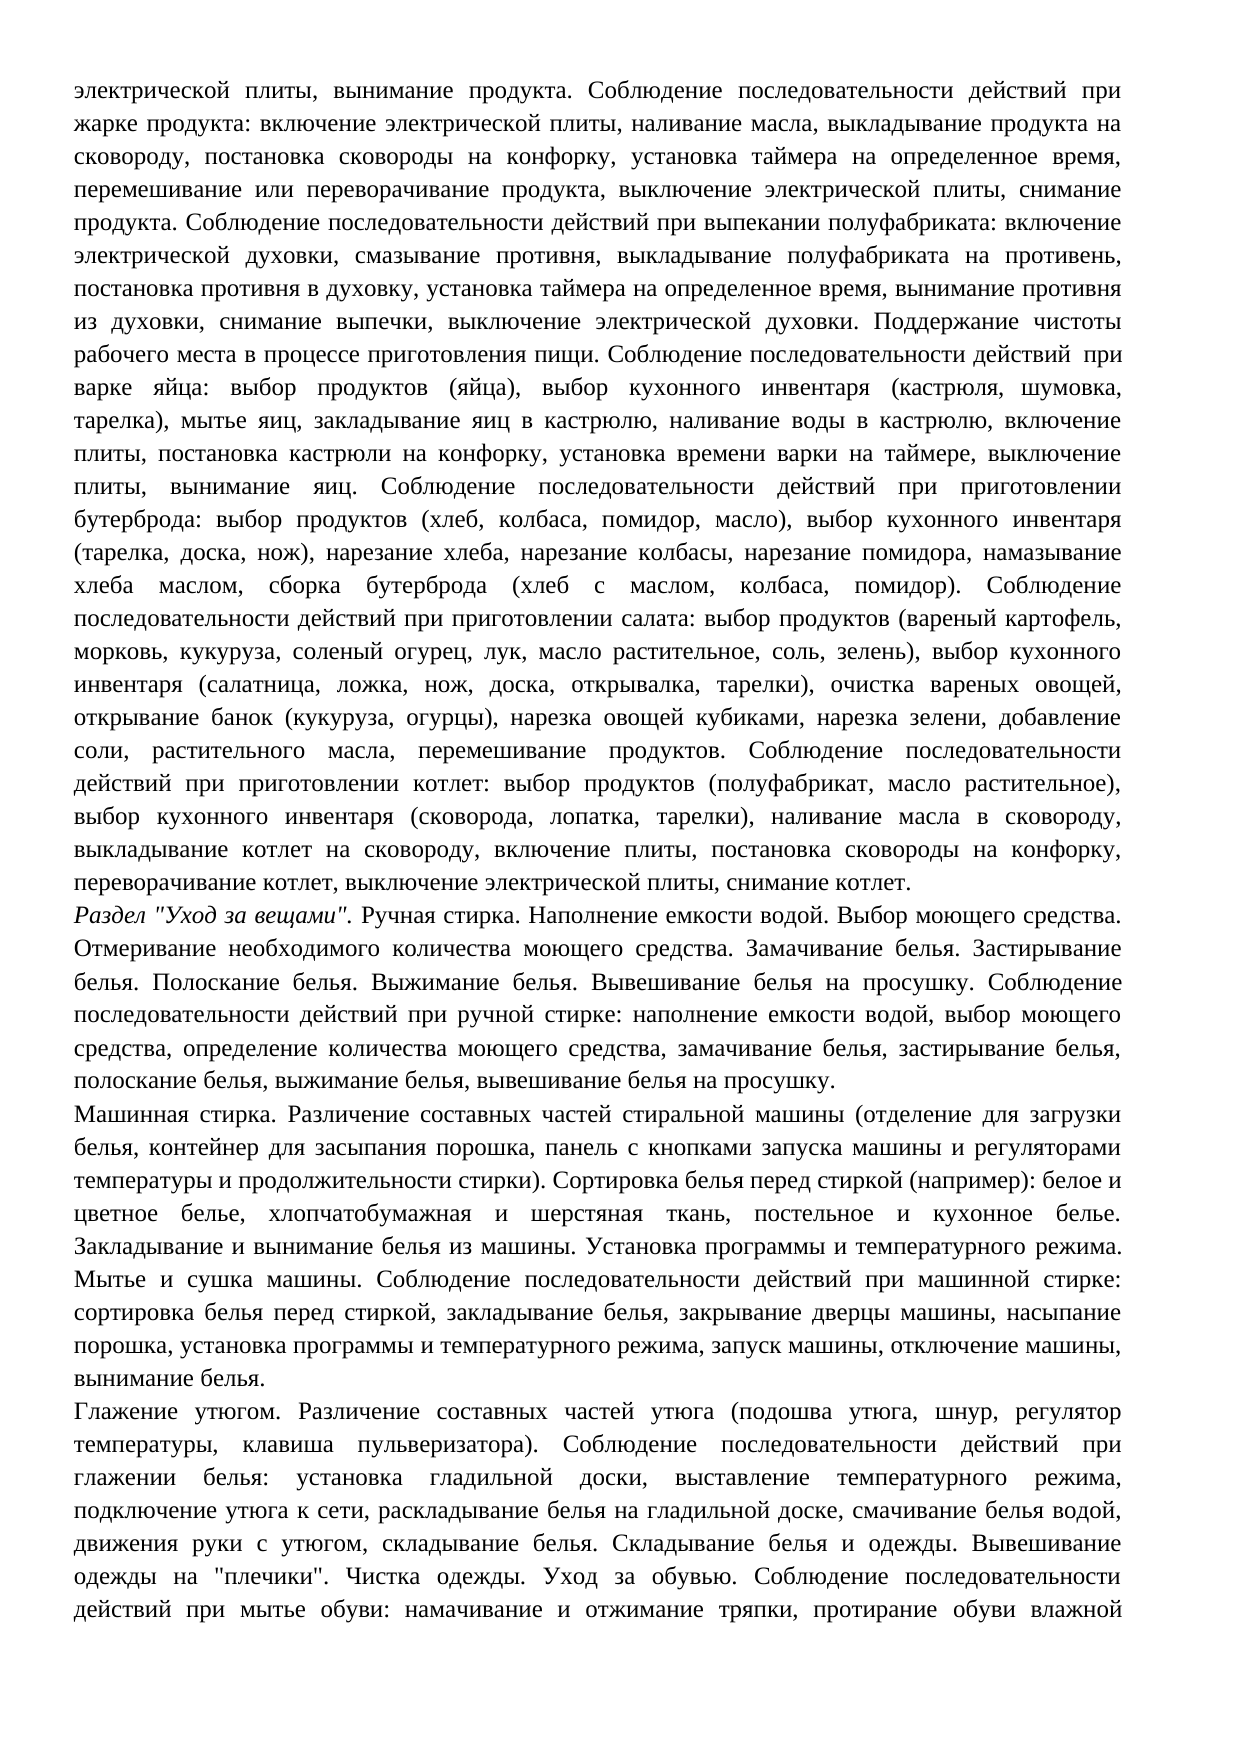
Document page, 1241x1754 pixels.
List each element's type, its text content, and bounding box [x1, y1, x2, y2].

text Глажение утюгом. Различение составных частей утюга (подошва утюга, шнур, регулятор температуры, клавиша пульверизатора). Соблюдение последовательности действий при глажении белья: установка гладильной доски, выставление температурного режима, подключение утюга к сети, раскладывание белья на гладильной доске, смачивание белья водой, движения руки с утюгом, складывание белья. Складывание белья и одежды. Вывешивание одежды на "плечики". Чистка одежды. Уход за обувью. Соблюдение последовательности действий при мытье обуви: намачивание и отжимание тряпки, протирание обуви влажной [74, 1396, 1122, 1623]
text Машинная стирка. Различение составных частей стиральной машины (отделение для загрузки белья, контейнер для засыпания порошка, панель с кнопками запуска машины и регуляторами температуры и продолжительности стирки). Сортировка белья перед стиркой (например): белое и цветное белье, хлопчатобумажная и шерстяная ткань, постельное и кухонное белье. Закладывание и вынимание белья из машины. Установка программы и температурного режима. Мытье и сушка машины. Соблюдение последовательности действий при машинной стирке: сортировка белья перед стиркой, закладывание белья, закрывание дверцы машины, насыпание порошка, установка программы и температурного режима, запуск машины, отключение машины, вынимание белья. [74, 1099, 1122, 1392]
text Раздел "Уход за вещами". Ручная стирка. Наполнение емкости водой. Выбор моющего средства. Отмеривание необходимого количества моющего средства. Замачивание белья. Застирывание белья. Полоскание белья. Выжимание белья. Вывешивание белья на просушку. Соблюдение последовательности действий при ручной стирке: наполнение емкости водой, выбор моющего средства, определение количества моющего средства, замачивание белья, застирывание белья, полоскание белья, выжимание белья, вывешивание белья на просушку. [74, 901, 1122, 1094]
text электрической плиты, вынимание продукта. Соблюдение последовательности действий при жарке продукта: включение электрической плиты, наливание масла, выкладывание продукта на сковороду, постановка сковороды на конфорку, установка таймера на определенное время, перемешивание или переворачивание продукта, выключение электрической плиты, снимание продукта. Соблюдение последовательности действий при выпекании полуфабриката: включение электрической духовки, смазывание противня, выкладывание полуфабриката на противень, постановка противня в духовку, установка таймера на определенное время, вынимание противня из духовки, снимание выпечки, выключение электрической духовки. Поддержание чистоты рабочего места в процессе приготовления пищи. Соблюдение последовательности действий при варке яйца: выбор продуктов (яйца), выбор кухонного инвентаря (кастрюля, шумовка, тарелка), мытье яиц, закладывание яиц в кастрюлю, наливание воды в кастрюлю, включение плиты, постановка кастрюли на конфорку, установка времени варки на таймере, выключение плиты, вынимание яиц. Соблюдение последовательности действий при приготовлении бутерброда: выбор продуктов (хлеб, колбаса, помидор, масло), выбор кухонного инвентаря (тарелка, доска, нож), нарезание хлеба, нарезание колбасы, нарезание помидора, намазывание хлеба маслом, сборка бутерброда (хлеб с маслом, колбаса, помидор). Соблюдение последовательности действий при приготовлении салата: выбор продуктов (вареный картофель, морковь, кукуруза, соленый огурец, лук, масло растительное, соль, зелень), выбор кухонного инвентаря (салатница, ложка, нож, доска, открывалка, тарелки), очистка вареных овощей, открывание банок (кукуруза, огурцы), нарезка овощей кубиками, нарезка зелени, добавление соли, растительного масла, перемешивание продуктов. Соблюдение последовательности действий при приготовлении котлет: выбор продуктов (полуфабрикат, масло растительное), выбор кухонного инвентаря (сковорода, лопатка, тарелки), наливание масла в сковороду, выкладывание котлет на сковороду, включение плиты, постановка сковороды на конфорку, переворачивание котлет, выключение электрической плиты, снимание котлет. [74, 75, 1122, 896]
